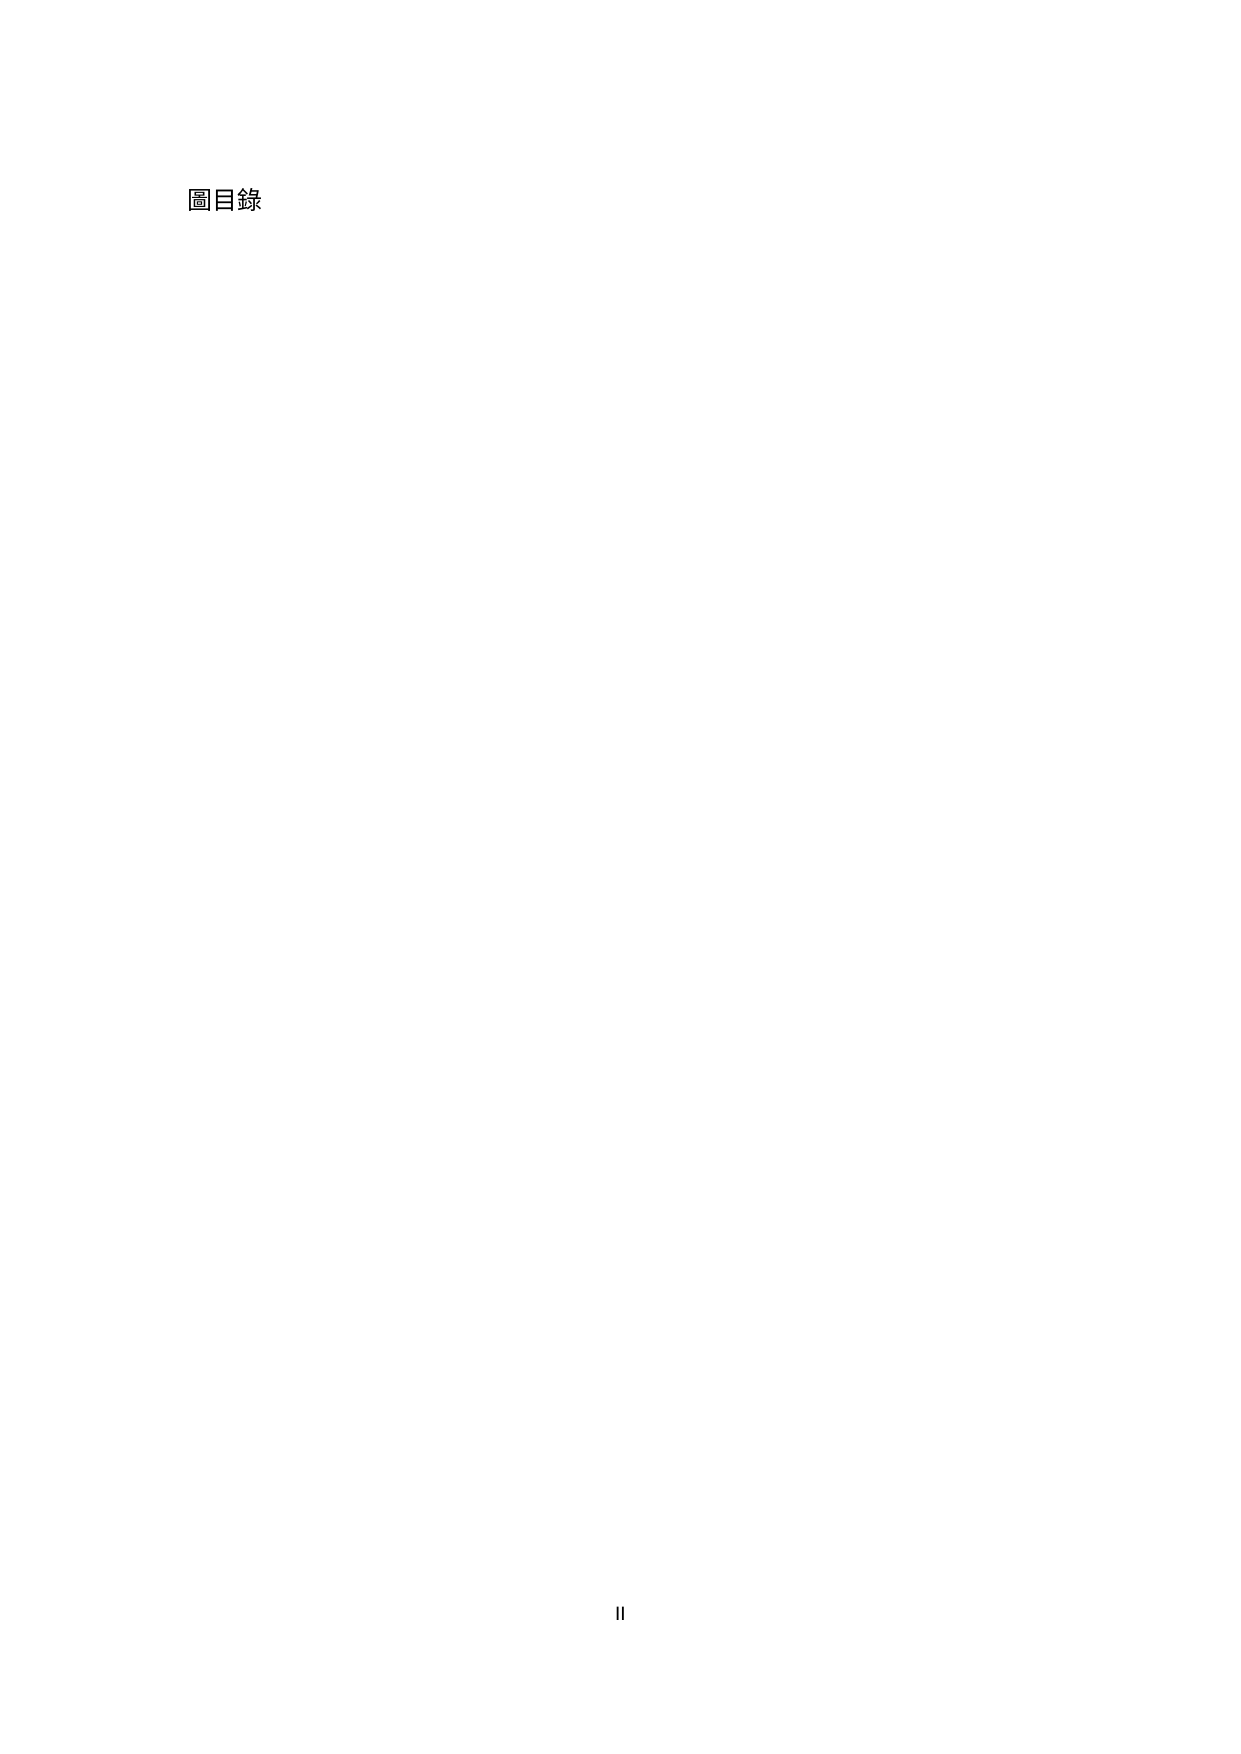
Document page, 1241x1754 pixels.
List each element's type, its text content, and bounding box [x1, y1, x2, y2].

text 圖目錄 [187, 157, 1053, 219]
